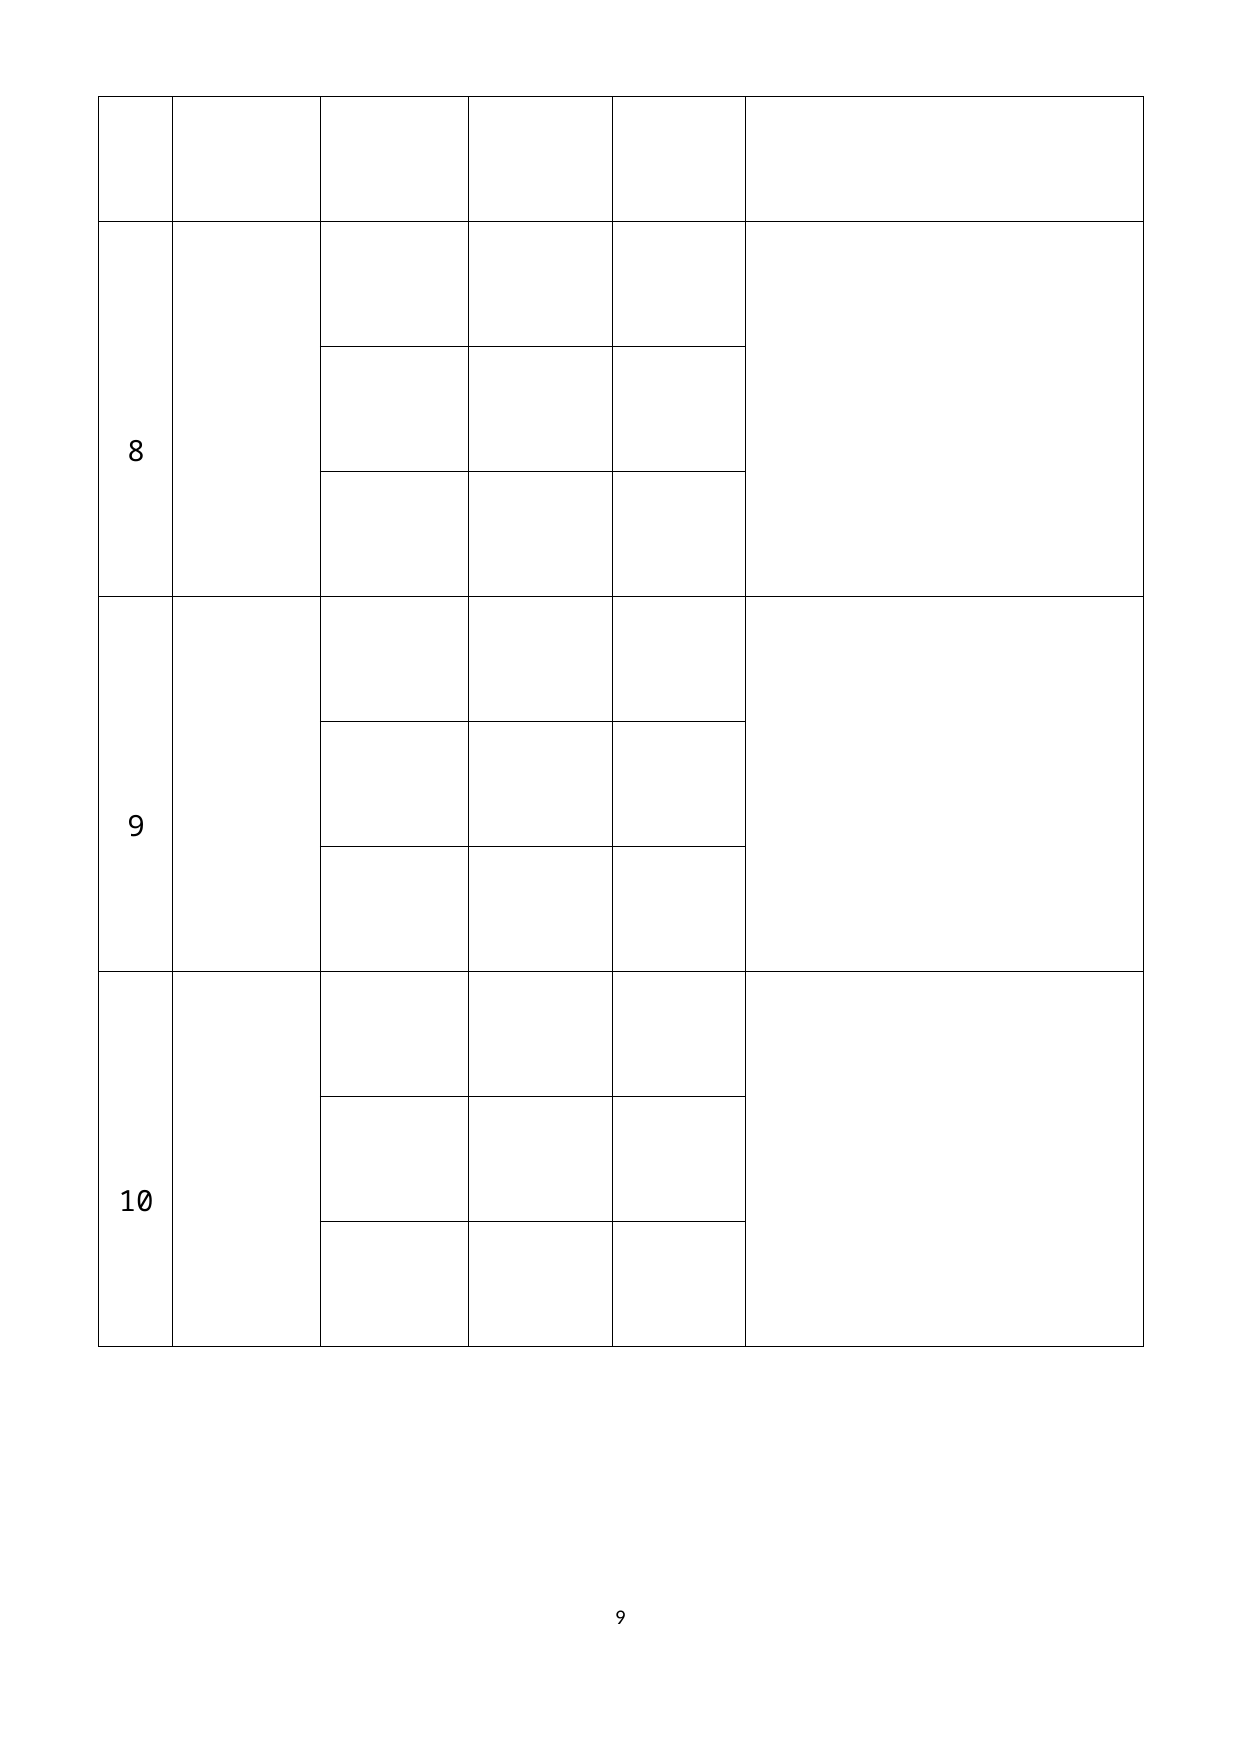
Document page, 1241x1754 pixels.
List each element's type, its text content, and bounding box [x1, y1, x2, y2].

table_cell [613, 472, 745, 596]
table_cell [321, 597, 468, 721]
table_cell [746, 972, 1143, 1346]
table_cell [613, 597, 745, 721]
table_cell [173, 222, 320, 596]
table_cell [469, 472, 612, 596]
table_cell [469, 222, 612, 346]
table_cell [746, 97, 1143, 221]
table_cell [469, 847, 612, 971]
table_cell 10 [99, 972, 172, 1346]
table_cell [613, 97, 745, 221]
table_cell [321, 847, 468, 971]
table_cell [613, 972, 745, 1096]
table_cell [746, 222, 1143, 596]
table_cell 9 [99, 597, 172, 971]
table_cell [469, 1222, 612, 1346]
table_cell [321, 472, 468, 596]
table_cell [321, 1222, 468, 1346]
table_cell [613, 722, 745, 846]
table_cell [613, 347, 745, 471]
table_cell [321, 972, 468, 1096]
table_cell [469, 1097, 612, 1221]
table_cell [99, 97, 172, 221]
table_cell [321, 1097, 468, 1221]
table_cell [173, 597, 320, 971]
table_cell [469, 97, 612, 221]
table_cell [613, 1222, 745, 1346]
table_cell [469, 972, 612, 1096]
table_cell [613, 1097, 745, 1221]
table_cell [173, 972, 320, 1346]
table_cell [321, 97, 468, 221]
table_cell [469, 722, 612, 846]
table_cell [613, 847, 745, 971]
table_cell [469, 597, 612, 721]
table_cell [321, 222, 468, 346]
table_cell 8 [99, 222, 172, 596]
table_cell [321, 347, 468, 471]
table_cell [321, 722, 468, 846]
table_cell [469, 347, 612, 471]
table_cell [173, 97, 320, 221]
table_cell [613, 222, 745, 346]
table_cell [746, 597, 1143, 971]
